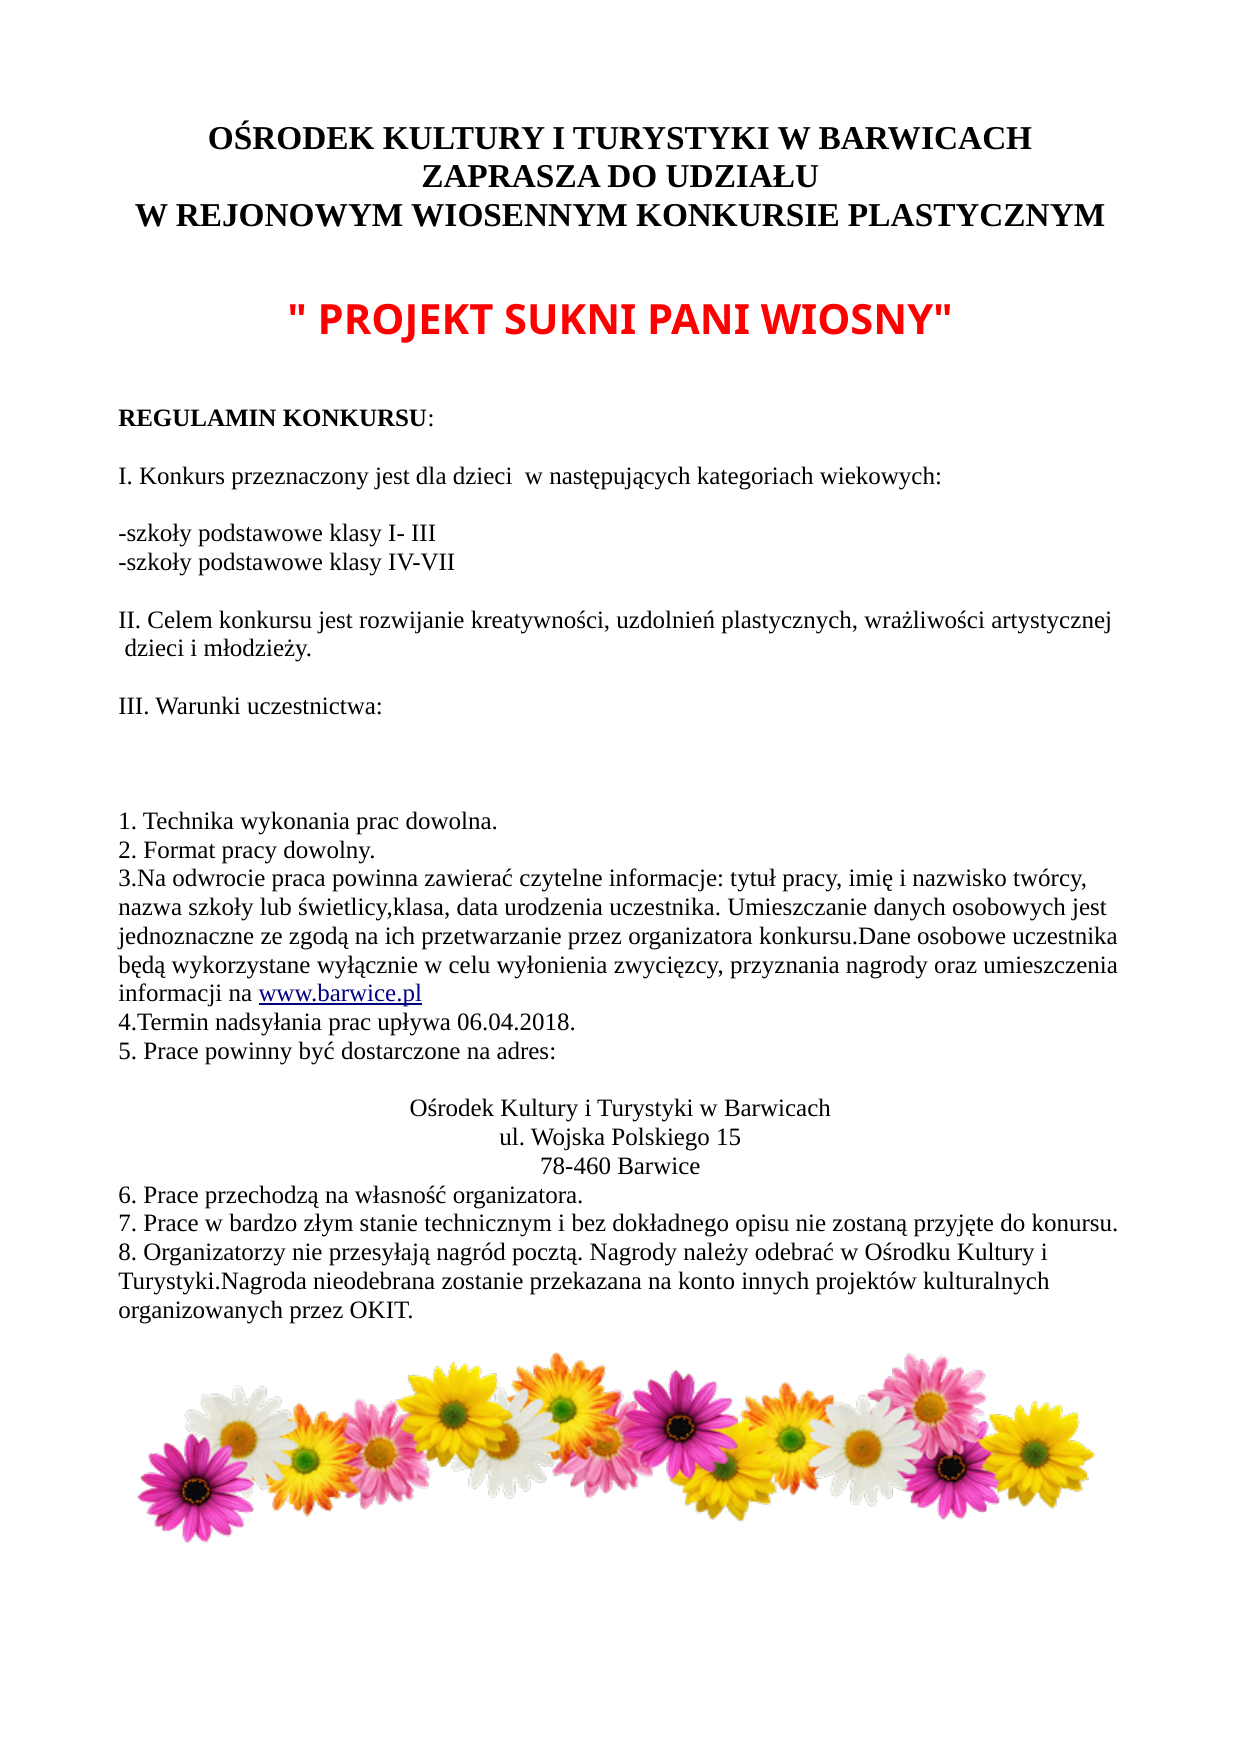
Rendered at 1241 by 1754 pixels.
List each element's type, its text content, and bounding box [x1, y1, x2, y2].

text 8. Organizatorzy nie przesyłają nagród pocztą. Nagrody należy odebrać w Ośrodku Kultury i Turystyki.Nagroda nieodebrana zostanie przekazana na konto innych projektów kulturalnych organizowanych przez OKIT. [118, 1237, 1122, 1323]
text dzieci i młodzieży. [118, 633, 1122, 662]
picture [118, 1323, 1123, 1560]
text 1. Technika wykonania prac dowolna. [118, 806, 1122, 835]
text I. Konkurs przeznaczony jest dla dzieci w następujących kategoriach wiekowych: [118, 461, 1122, 490]
text -szkoły podstawowe klasy I- III [118, 518, 1122, 547]
text ul. Wojska Polskiego 15 [118, 1122, 1122, 1151]
text 3.Na odwrocie praca powinna zawierać czytelne informacje: tytuł pracy, imię i nazwisko twórcy, nazwa szkoły lub świetlicy,klasa, data urodzenia uczestnika. Umieszczanie danych osobowych jest jednoznaczne ze zgodą na ich przetwarzanie przez organizatora konkursu.Dane osobowe uczestnika będą wykorzystane wyłącznie w celu wyłonienia zwycięzcy, przyznania nagrody oraz umieszczenia informacji na www.barwice.pl [118, 863, 1122, 1007]
text W REJONOWYM WIOSENNYM KONKURSIE PLASTYCZNYM [118, 195, 1122, 233]
text REGULAMIN KONKURSU: [118, 403, 1122, 432]
text 4.Termin nadsyłania prac upływa 06.04.2018. [118, 1007, 1122, 1036]
text 78-460 Barwice [118, 1151, 1122, 1180]
text " PROJEKT SUKNI PANI WIOSNY" [118, 290, 1122, 347]
text II. Celem konkursu jest rozwijanie kreatywności, uzdolnień plastycznych, wrażliwości artystycznej [118, 605, 1122, 633]
text 7. Prace w bardzo złym stanie technicznym i bez dokładnego opisu nie zostaną przyjęte do konursu. [118, 1208, 1122, 1237]
text OŚRODEK KULTURY I TURYSTYKI W BARWICACH ZAPRASZA DO UDZIAŁU [118, 118, 1122, 195]
text 6. Prace przechodzą na własność organizatora. [118, 1180, 1122, 1208]
text Ośrodek Kultury i Turystyki w Barwicach [118, 1093, 1122, 1122]
text 2. Format pracy dowolny. [118, 835, 1122, 863]
text III. Warunki uczestnictwa: [118, 691, 1122, 720]
text 5. Prace powinny być dostarczone na adres: [118, 1036, 1122, 1065]
text -szkoły podstawowe klasy IV-VII [118, 547, 1122, 576]
